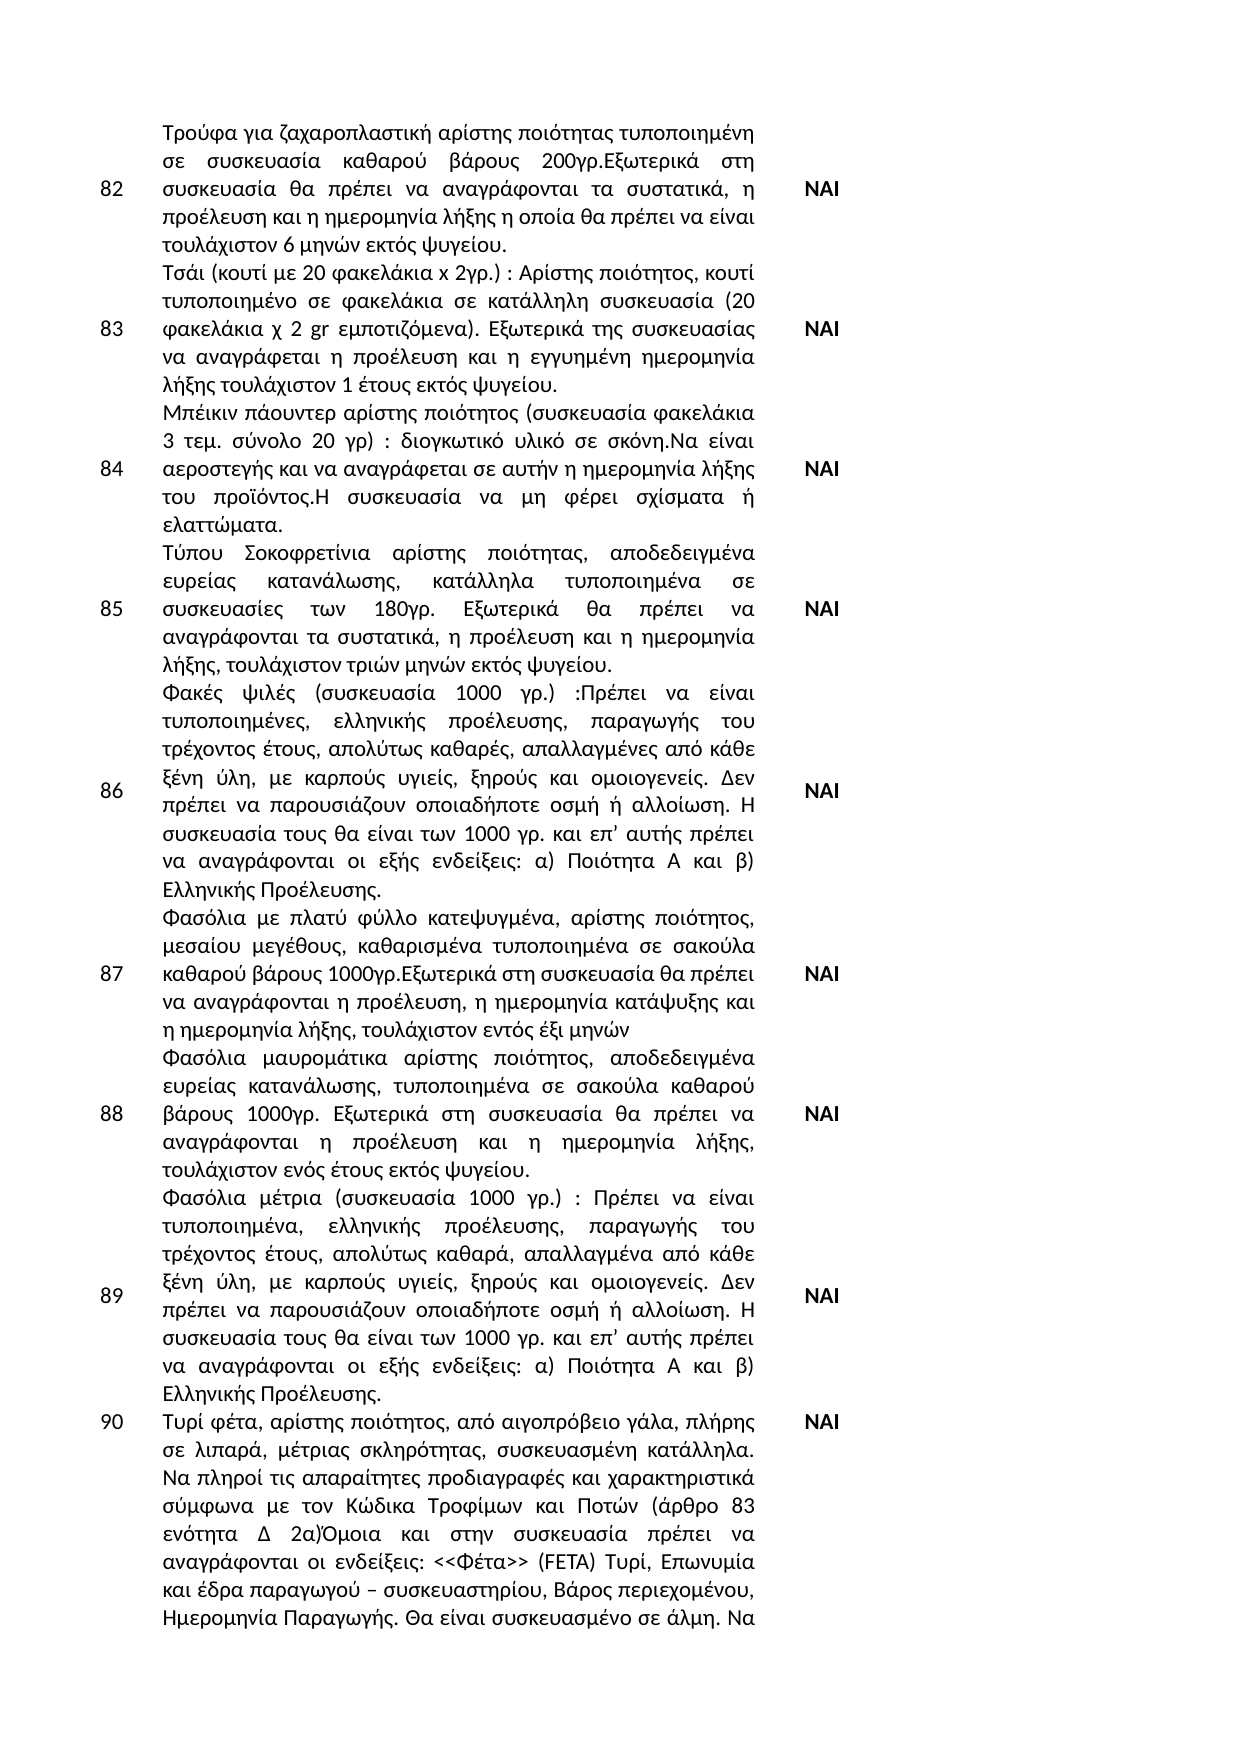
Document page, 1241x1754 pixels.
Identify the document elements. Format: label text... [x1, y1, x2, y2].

table_cell 89 [64, 1183, 159, 1407]
table_cell 82 [64, 118, 159, 258]
table_cell Τυρί φέτα, αρίστης ποιότητος, από αιγοπρόβειο γάλα, πλήρης σε λιπαρά, μέτριας σκληρότητας, συσκευασμένη κατάλληλα. Να πληροί τις απαραίτητες προδιαγραφές και χαρακτηριστικά σύμφωνα με τον Κώδικα Τροφίμων και Ποτών (άρθρο 83 ενότητα Δ 2α)Όμοια και στην συσκευασία πρέπει να αναγράφονται οι ενδείξεις: <<Φέτα>> (FETA) Τυρί, Επωνυμία και έδρα παραγωγού – συσκευαστηρίου, Βάρος περιεχομένου, Ημερομηνία Παραγωγής. Θα είναι συσκευασμένο σε άλμη. Να [159, 1407, 758, 1631]
table_cell [1021, 1183, 1186, 1407]
table_cell [885, 118, 1021, 258]
table_cell [1021, 903, 1186, 1043]
table_cell ΝΑΙ [759, 118, 885, 258]
table_cell Τρούφα για ζαχαροπλαστική αρίστης ποιότητας τυποποιημένη σε συσκευασία καθαρού βάρους 200γρ.Εξωτερικά στη συσκευασία θα πρέπει να αναγράφονται τα συστατικά, η προέλευση και η ημερομηνία λήξης η οποία θα πρέπει να είναι τουλάχιστον 6 μηνών εκτός ψυγείου. [159, 118, 758, 258]
table_cell [885, 1043, 1021, 1183]
table_cell [1021, 118, 1186, 258]
table_cell 90 [64, 1407, 159, 1631]
table_cell Φακές ψιλές (συσκευασία 1000 γρ.) :Πρέπει να είναι τυποποιηµένες, ελληνικής προέλευσης, παραγωγής του τρέχοντος έτους, απολύτως καθαρές, απαλλαγµένες από κάθε ξένη ύλη, µε καρπούς υγιείς, ξηρούς και οµοιογενείς. ∆εν πρέπει να παρουσιάζουν οποιαδήποτε οσµή ή αλλοίωση. Η συσκευασία τους θα είναι των 1000 γρ. και επ’ αυτής πρέπει να αναγράφονται οι εξής ενδείξεις: α) Ποιότητα Α και β) Ελληνικής Προέλευσης. [159, 679, 758, 903]
table_cell Tσάι (κουτί µε 20 φακελάκια x 2γρ.) : Αρίστης ποιότητος, κουτί τυποποιηµένο σε φακελάκια σε κατάλληλη συσκευασία (20 φακελάκια χ 2 gr εµποτιζόµενα). Εξωτερικά της συσκευασίας να αναγράφεται η προέλευση και η εγγυηµένη ηµεροµηνία λήξης τουλάχιστον 1 έτους εκτός ψυγείου. [159, 258, 758, 398]
table_cell 86 [64, 679, 159, 903]
table_cell [885, 679, 1021, 903]
table_cell [1021, 1407, 1186, 1631]
table_cell Φασόλια με πλατύ φύλλο κατεψυγμένα, αρίστης ποιότητος, μεσαίου μεγέθους, καθαρισμένα τυποποιημένα σε σακούλα καθαρού βάρους 1000γρ.Εξωτερικά στη συσκευασία θα πρέπει να αναγράφονται η προέλευση, η ημερομηνία κατάψυξης και η ημερομηνία λήξης, τουλάχιστον εντός έξι μηνών [159, 903, 758, 1043]
table_cell [885, 398, 1021, 538]
table_cell [1021, 1043, 1186, 1183]
table_cell 88 [64, 1043, 159, 1183]
table_cell ΝΑΙ [759, 1407, 885, 1631]
table_cell [885, 1183, 1021, 1407]
table_cell ΝΑΙ [759, 258, 885, 398]
table_cell [885, 903, 1021, 1043]
table_cell [885, 1407, 1021, 1631]
table_cell ΝΑΙ [759, 903, 885, 1043]
table_cell [1021, 398, 1186, 538]
table_cell [1021, 679, 1186, 903]
table_cell Τύπου Σοκοφρετίνια αρίστης ποιότητας, αποδεδειγμένα ευρείας κατανάλωσης, κατάλληλα τυποποιημένα σε συσκευασίες των 180γρ. Εξωτερικά θα πρέπει να αναγράφονται τα συστατικά, η προέλευση και η ημερομηνία λήξης, τουλάχιστον τριών μηνών εκτός ψυγείου. [159, 539, 758, 678]
table_cell ΝΑΙ [759, 1183, 885, 1407]
table_cell 83 [64, 258, 159, 398]
table_cell ΝΑΙ [759, 398, 885, 538]
table_cell 84 [64, 398, 159, 538]
table_cell ΝΑΙ [759, 539, 885, 678]
table_cell ΝΑΙ [759, 1043, 885, 1183]
table_cell [1021, 258, 1186, 398]
table_cell Φασόλια μέτρια (συσκευασία 1000 γρ.) : Πρέπει να είναι τυποποιηµένα, ελληνικής προέλευσης, παραγωγής του τρέχοντος έτους, απολύτως καθαρά, απαλλαγµένα από κάθε ξένη ύλη, µε καρπούς υγιείς, ξηρούς και οµοιογενείς. ∆εν πρέπει να παρουσιάζουν οποιαδήποτε οσµή ή αλλοίωση. Η συσκευασία τους θα είναι των 1000 γρ. και επ’ αυτής πρέπει να αναγράφονται οι εξής ενδείξεις: α) Ποιότητα Α και β) Ελληνικής Προέλευσης. [159, 1183, 758, 1407]
table_cell ΝΑΙ [759, 679, 885, 903]
table_cell [885, 258, 1021, 398]
table_cell [885, 539, 1021, 678]
table_cell Φασόλια μαυρομάτικα αρίστης ποιότητος, αποδεδειγμένα ευρείας κατανάλωσης, τυποποιημένα σε σακούλα καθαρού βάρους 1000γρ. Εξωτερικά στη συσκευασία θα πρέπει να αναγράφονται η προέλευση και η ημερομηνία λήξης, τουλάχιστον ενός έτους εκτός ψυγείου. [159, 1043, 758, 1183]
table_cell 87 [64, 903, 159, 1043]
table_cell Μπέικιν πάουντερ αρίστης ποιότητος (συσκευασία φακελάκια 3 τεμ. σύνολο 20 γρ) : διογκωτικό υλικό σε σκόνη.Να είναι αεροστεγής και να αναγράφεται σε αυτήν η ηµεροµηνία λήξης του προϊόντος.Η συσκευασία να µη φέρει σχίσµατα ή ελαττώµατα. [159, 398, 758, 538]
table_cell 85 [64, 539, 159, 678]
table_cell [1021, 539, 1186, 678]
